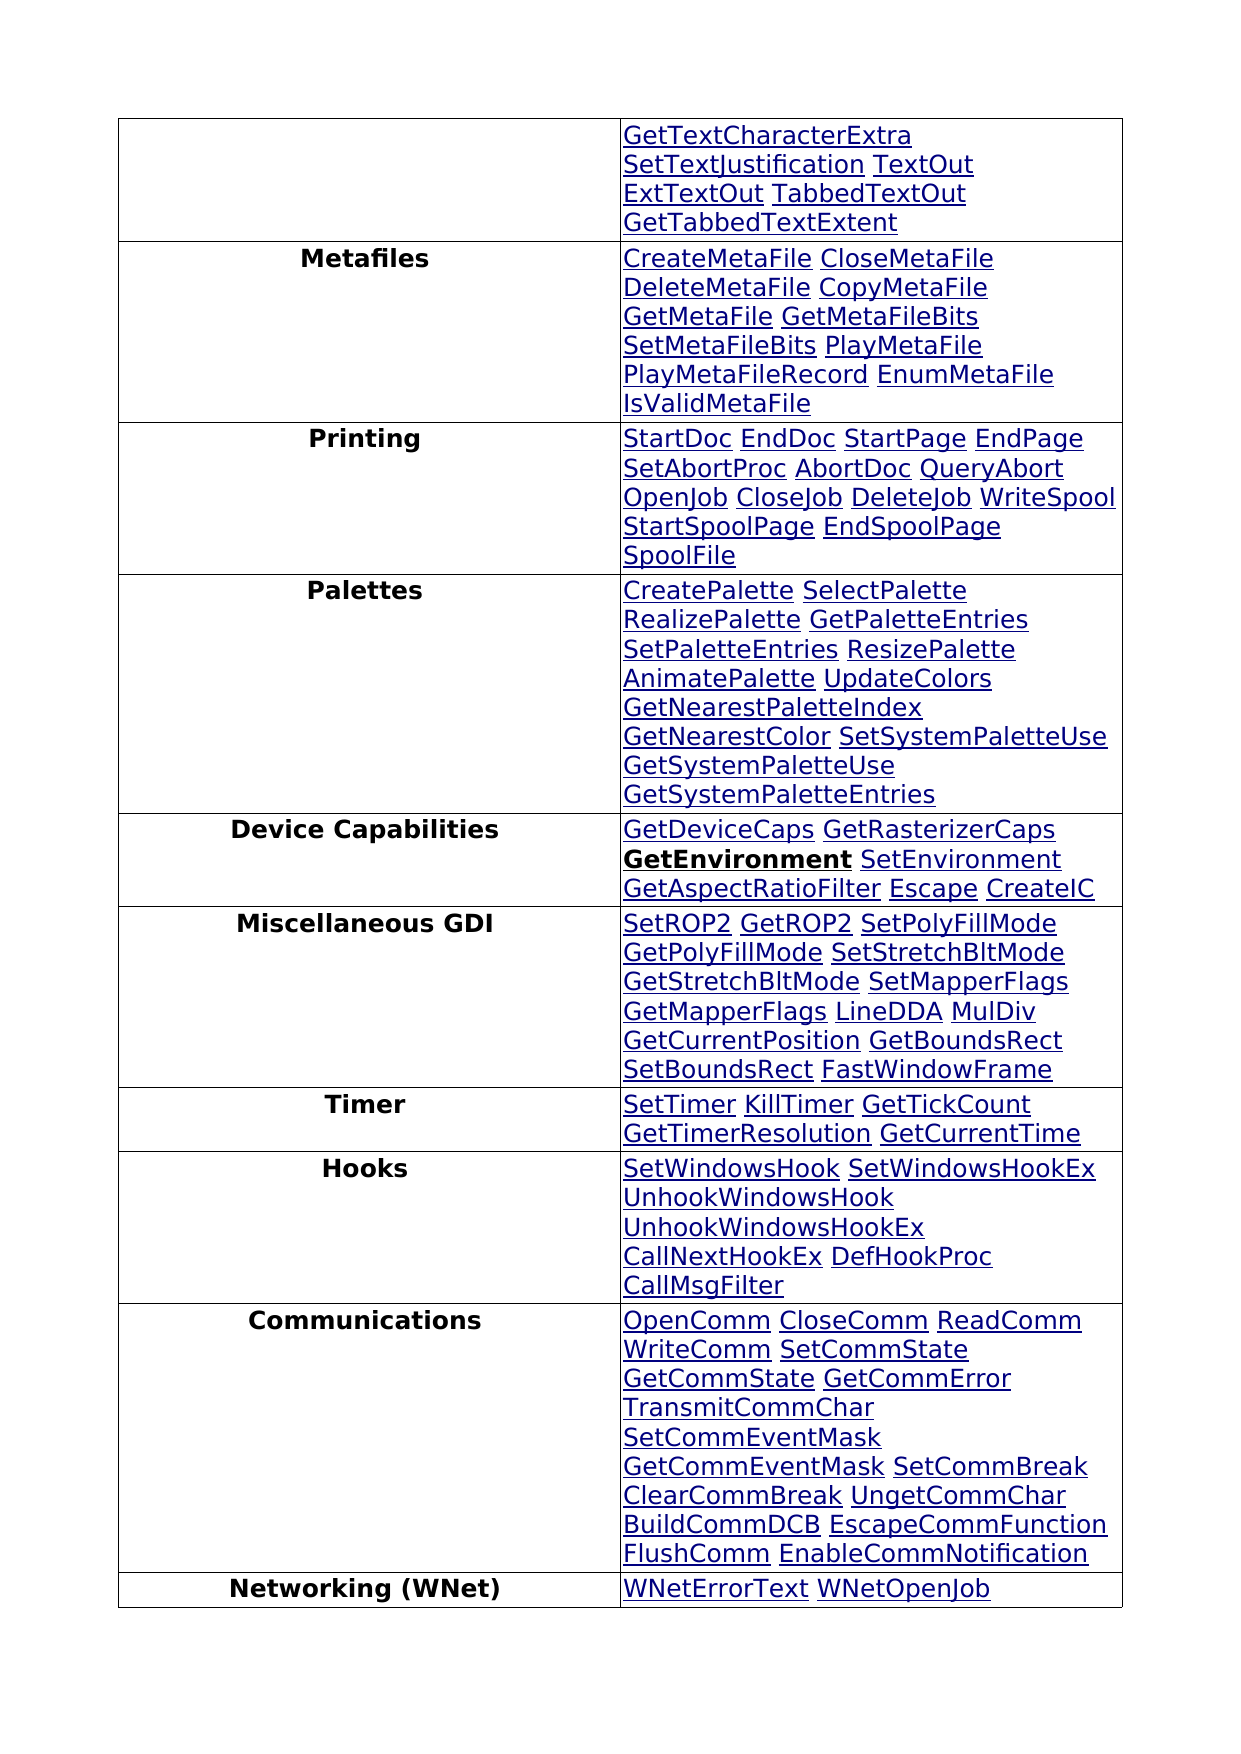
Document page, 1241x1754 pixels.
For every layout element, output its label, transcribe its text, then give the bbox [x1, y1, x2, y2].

table_cell Hooks [119, 1152, 620, 1303]
table_cell GetTextCharacterExtra SetTextJustification TextOut ExtTextOut TabbedTextOut GetTabbedTextExtent [621, 119, 1122, 241]
table_cell WNetErrorText WNetOpenJob [621, 1573, 1122, 1607]
table_cell SetROP2 GetROP2 SetPolyFillMode GetPolyFillMode SetStretchBltMode GetStretchBltMode SetMapperFlags GetMapperFlags LineDDA MulDiv GetCurrentPosition GetBoundsRect SetBoundsRect FastWindowFrame [621, 907, 1122, 1087]
table_cell Metafiles [119, 242, 620, 422]
table_cell [119, 119, 620, 241]
table_cell Device Capabilities [119, 814, 620, 906]
table_cell SetTimer KillTimer GetTickCount GetTimerResolution GetCurrentTime [621, 1088, 1122, 1151]
table_cell Networking (WNet) [119, 1573, 620, 1607]
table_cell SetWindowsHook SetWindowsHookEx UnhookWindowsHook UnhookWindowsHookEx CallNextHookEx DefHookProc CallMsgFilter [621, 1152, 1122, 1303]
table_cell CreatePalette SelectPalette RealizePalette GetPaletteEntries SetPaletteEntries ResizePalette AnimatePalette UpdateColors GetNearestPaletteIndex GetNearestColor SetSystemPaletteUse GetSystemPaletteUse GetSystemPaletteEntries [621, 575, 1122, 813]
table_cell Miscellaneous GDI [119, 907, 620, 1087]
table_cell CreateMetaFile CloseMetaFile DeleteMetaFile CopyMetaFile GetMetaFile GetMetaFileBits SetMetaFileBits PlayMetaFile PlayMetaFileRecord EnumMetaFile IsValidMetaFile [621, 242, 1122, 422]
table_cell Printing [119, 423, 620, 573]
table_cell OpenComm CloseComm ReadComm WriteComm SetCommState GetCommState GetCommError TransmitCommChar SetCommEventMask GetCommEventMask SetCommBreak ClearCommBreak UngetCommChar BuildCommDCB EscapeCommFunction FlushComm EnableCommNotification [621, 1304, 1122, 1572]
table_cell Communications [119, 1304, 620, 1572]
table_cell Palettes [119, 575, 620, 813]
table_cell Timer [119, 1088, 620, 1151]
table_cell StartDoc EndDoc StartPage EndPage SetAbortProc AbortDoc QueryAbort OpenJob CloseJob DeleteJob WriteSpool StartSpoolPage EndSpoolPage SpoolFile [621, 423, 1122, 573]
table_cell GetDeviceCaps GetRasterizerCaps GetEnvironment SetEnvironment GetAspectRatioFilter Escape CreateIC [621, 814, 1122, 906]
